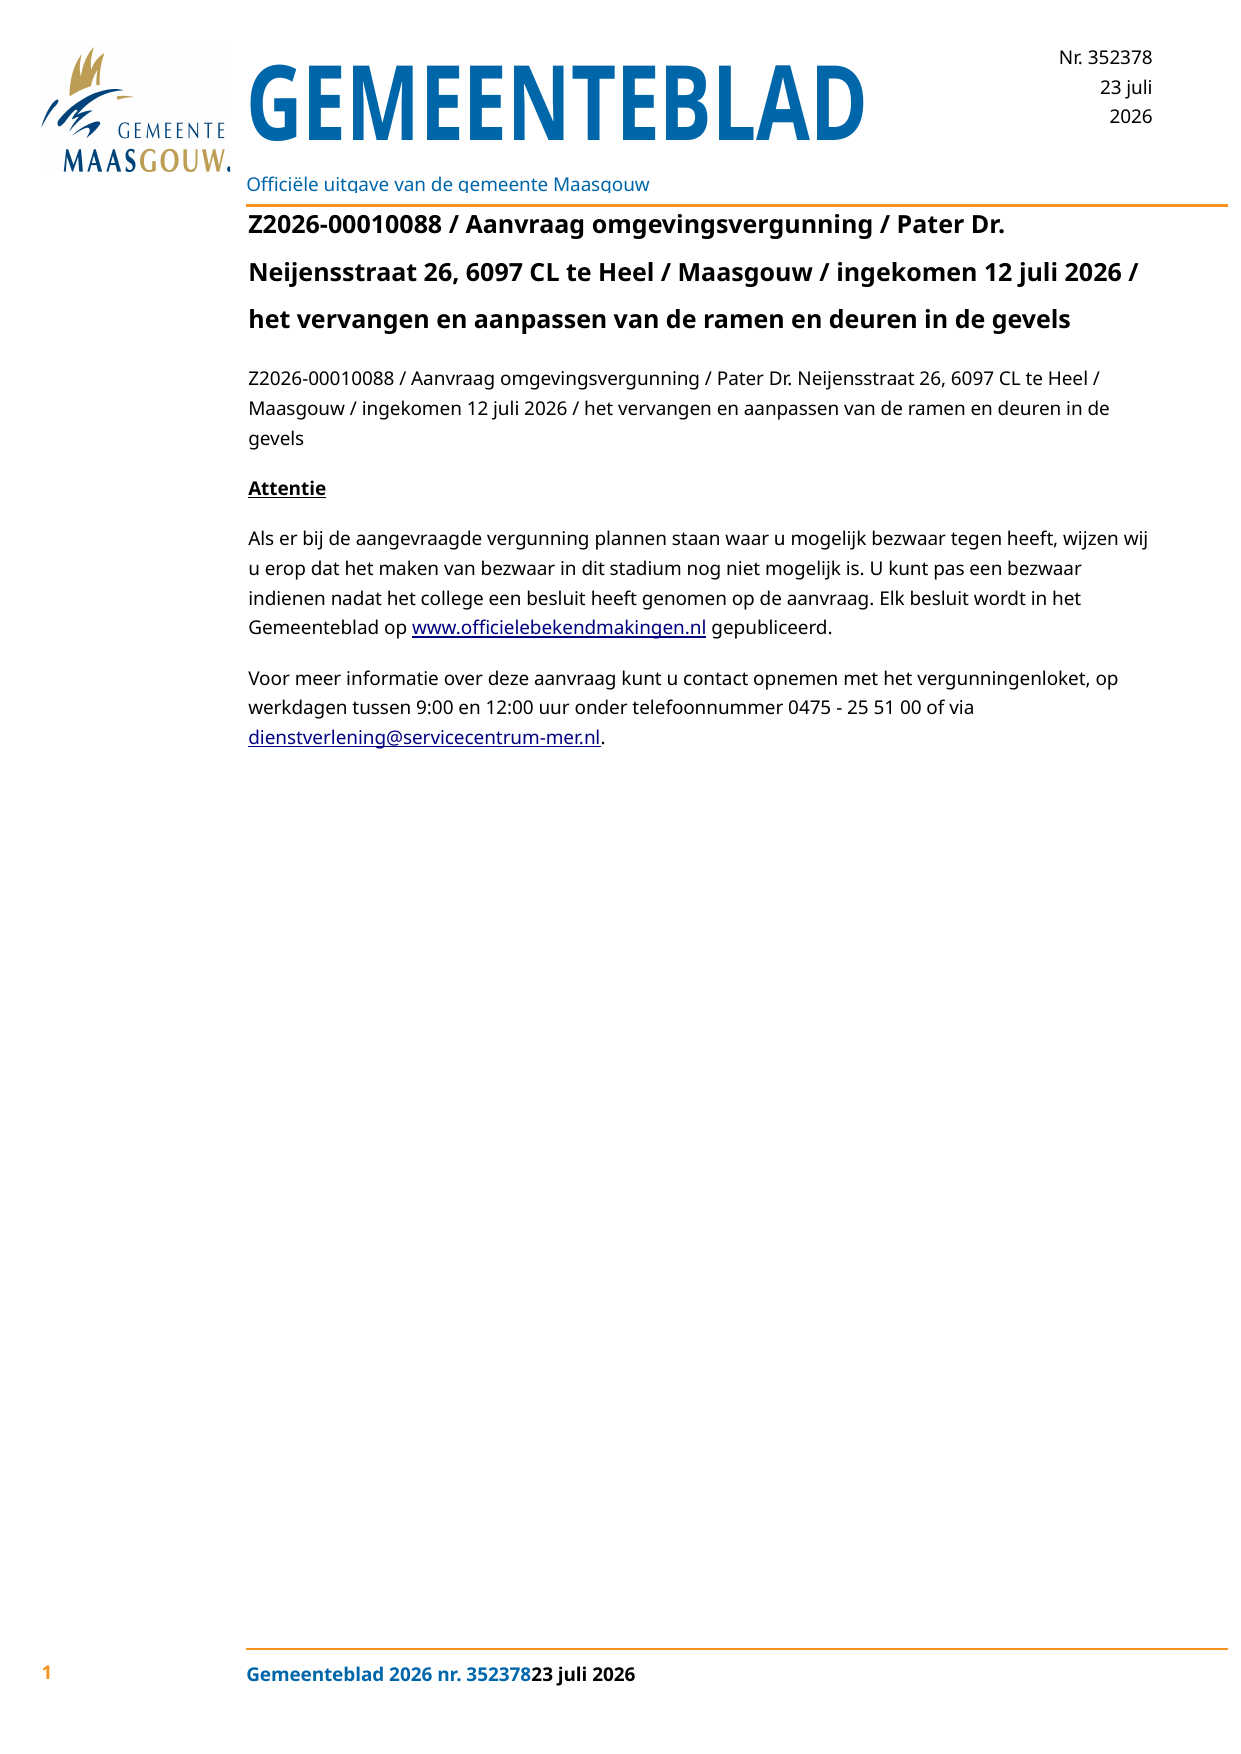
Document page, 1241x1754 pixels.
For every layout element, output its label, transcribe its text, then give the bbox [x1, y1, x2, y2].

text Z2026-00010088 / Aanvraag omgevingsvergunning / Pater Dr. Neijensstraat 26, 6097 CL te Heel / Maasgouw / ingekomen 12 juli 2026 / het vervangen en aanpassen van de ramen en deuren in de gevels [248, 366, 1152, 450]
picture [41, 47, 231, 172]
text Als er bij de aangevraagde vergunning plannen staan waar u mogelijk bezwaar tegen heeft, wijzen wij u erop dat het maken van bezwaar in dit stadium nog niet mogelijk is. U kunt pas een bezwaar indienen nadat het college een besluit heeft genomen op de aanvraag. Elk besluit wordt in het Gemeenteblad op www.officielebekendmakingen.nl gepubliceerd. [248, 526, 1152, 640]
text Voor meer informatie over deze aanvraag kunt u contact opnemen met het vergunningenloket, op werkdagen tussen 9:00 en 12:00 uur onder telefoonnummer 0475 - 25 51 00 of via dienstverlening@servicecentrum-mer.nl. [248, 665, 1152, 749]
text Z2026-00010088 / Aanvraag omgevingsvergunning / Pater Dr. Neijensstraat 26, 6097 CL te Heel / Maasgouw / ingekomen 12 juli 2026 / het vervangen en aanpassen van de ramen en deuren in de gevels [248, 207, 1152, 336]
text Attentie [248, 475, 1152, 501]
